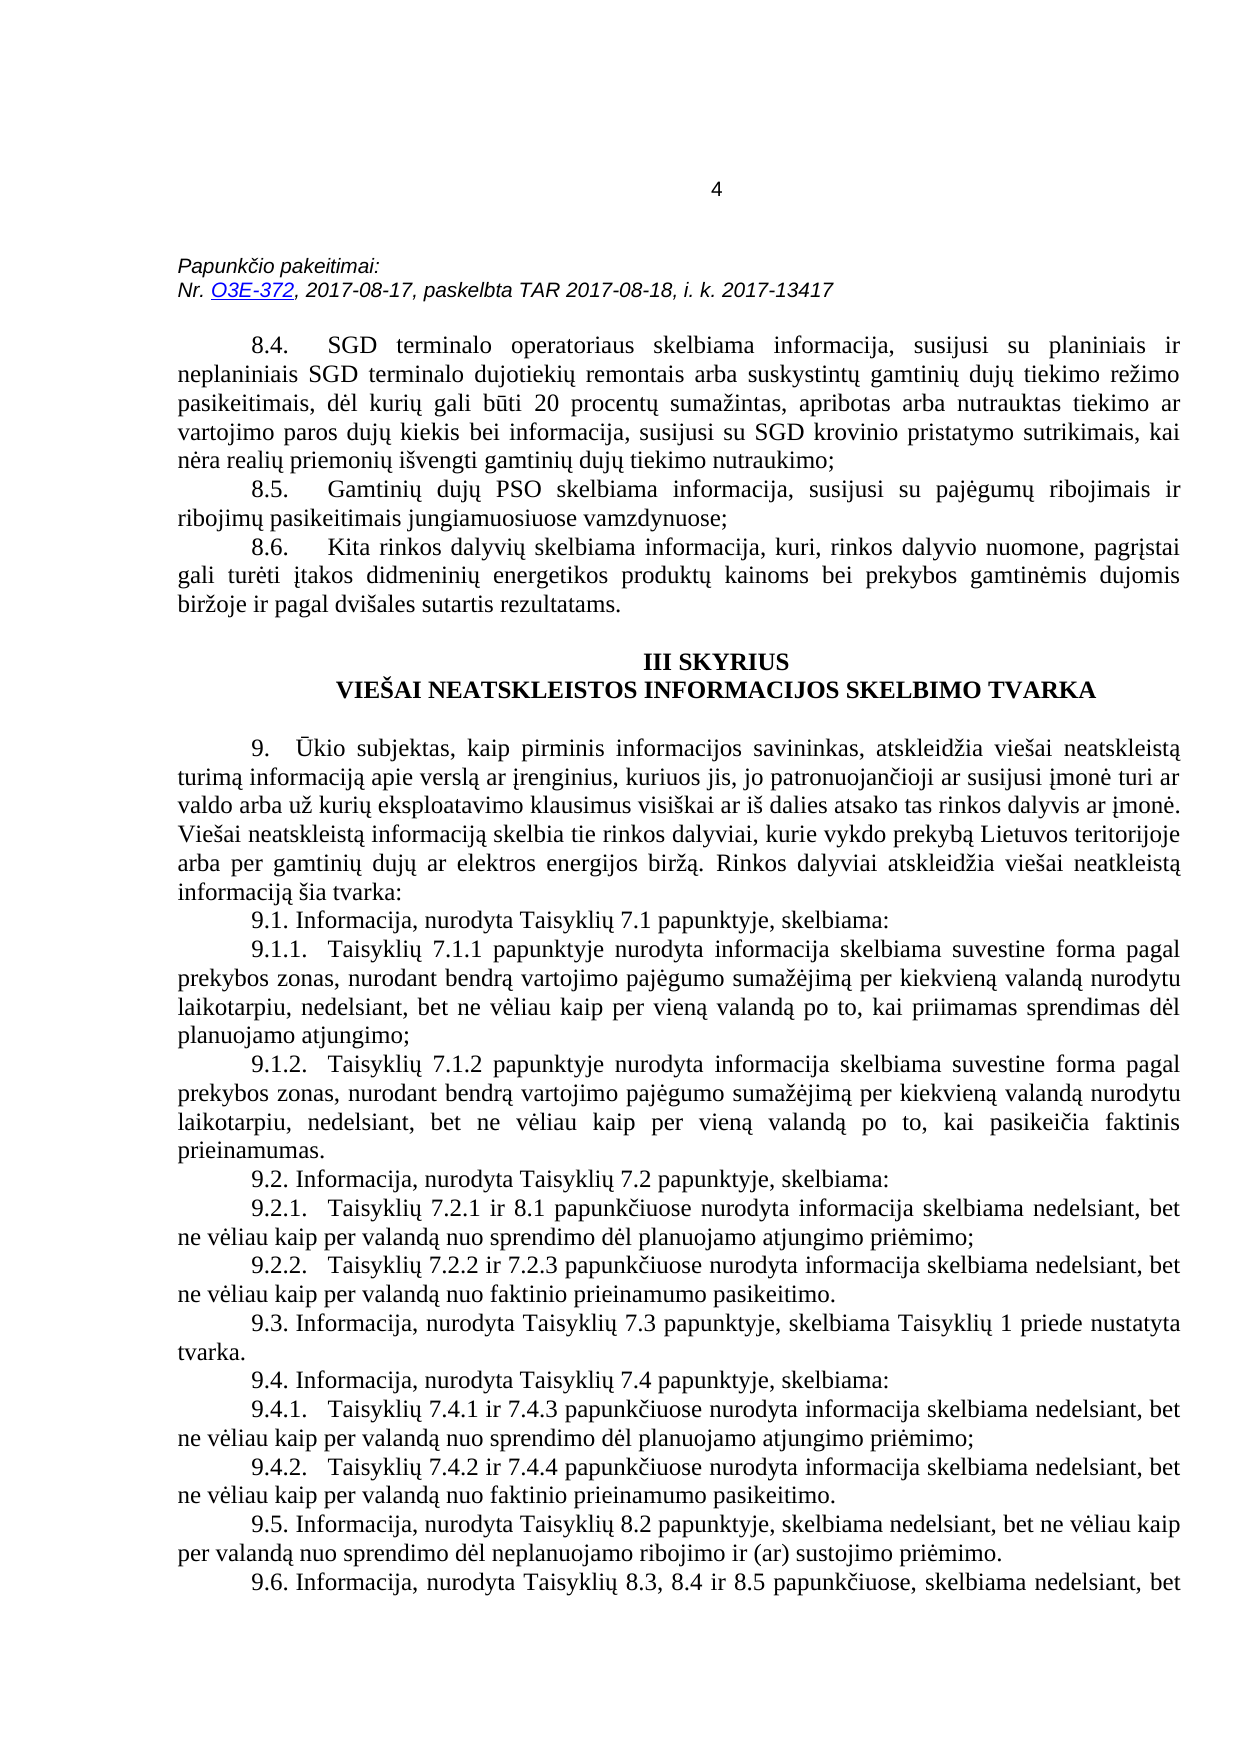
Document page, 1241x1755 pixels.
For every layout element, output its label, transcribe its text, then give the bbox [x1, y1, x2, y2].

text 9.3. Informacija, nurodyta Taisyklių 7.3 papunktyje, skelbiama Taisyklių 1 priede nustatyta tvarka. [177, 1308, 1181, 1366]
text 9.4. Informacija, nurodyta Taisyklių 7.4 papunktyje, skelbiama: [177, 1366, 1181, 1394]
text 8.5. Gamtinių dujų PSO skelbiama informacija, susijusi su pajėgumų ribojimais ir ribojimų pasikeitimais jungiamuosiuose vamzdynuose; [177, 474, 1181, 532]
text 8.6. Kita rinkos dalyvių skelbiama informacija, kuri, rinkos dalyvio nuomone, pagrįstai gali turėti įtakos didmeninių energetikos produktų kainoms bei prekybos gamtinėmis dujomis biržoje ir pagal dvišales sutartis rezultatams. [177, 532, 1181, 618]
text 8.4. SGD terminalo operatoriaus skelbiama informacija, susijusi su planiniais ir neplaniniais SGD terminalo dujotiekių remontais arba suskystintų gamtinių dujų tiekimo režimo pasikeitimais, dėl kurių gali būti 20 procentų sumažintas, apribotas arba nutrauktas tiekimo ar vartojimo paros dujų kiekis bei informacija, susijusi su SGD krovinio pristatymo sutrikimais, kai nėra realių priemonių išvengti gamtinių dujų tiekimo nutraukimo; [177, 331, 1181, 474]
text 9.2. Informacija, nurodyta Taisyklių 7.2 papunktyje, skelbiama: [177, 1164, 1181, 1193]
text Nr. O3E-372, 2017-08-17, paskelbta TAR 2017-08-18, i. k. 2017-13417 [177, 278, 1181, 302]
text 9.4.2. Taisyklių 7.4.2 ir 7.4.4 papunkčiuose nurodyta informacija skelbiama nedelsiant, bet ne vėliau kaip per valandą nuo faktinio prieinamumo pasikeitimo. [177, 1452, 1181, 1509]
text 9.1. Informacija, nurodyta Taisyklių 7.1 papunktyje, skelbiama: [177, 906, 1181, 934]
text 9.4.1. Taisyklių 7.4.1 ir 7.4.3 papunkčiuose nurodyta informacija skelbiama nedelsiant, bet ne vėliau kaip per valandą nuo sprendimo dėl planuojamo atjungimo priėmimo; [177, 1394, 1181, 1452]
text Papunkčio pakeitimai: [177, 254, 1181, 278]
text 9.5. Informacija, nurodyta Taisyklių 8.2 papunktyje, skelbiama nedelsiant, bet ne vėliau kaip per valandą nuo sprendimo dėl neplanuojamo ribojimo ir (ar) sustojimo priėmimo. [177, 1509, 1181, 1567]
text 9.1.2. Taisyklių 7.1.2 papunktyje nurodyta informacija skelbiama suvestine forma pagal prekybos zonas, nurodant bendrą vartojimo pajėgumo sumažėjimą per kiekvieną valandą nurodytu laikotarpiu, nedelsiant, bet ne vėliau kaip per vieną valandą po to, kai pasikeičia faktinis prieinamumas. [177, 1049, 1181, 1164]
text 9.6. Informacija, nurodyta Taisyklių 8.3, 8.4 ir 8.5 papunkčiuose, skelbiama nedelsiant, bet [177, 1567, 1181, 1596]
text 9.2.2. Taisyklių 7.2.2 ir 7.2.3 papunkčiuose nurodyta informacija skelbiama nedelsiant, bet ne vėliau kaip per valandą nuo faktinio prieinamumo pasikeitimo. [177, 1251, 1181, 1308]
text 9.1.1. Taisyklių 7.1.1 papunktyje nurodyta informacija skelbiama suvestine forma pagal prekybos zonas, nurodant bendrą vartojimo pajėgumo sumažėjimą per kiekvieną valandą nurodytu laikotarpiu, nedelsiant, bet ne vėliau kaip per vieną valandą po to, kai priimamas sprendimas dėl planuojamo atjungimo; [177, 934, 1181, 1049]
text 9.2.1. Taisyklių 7.2.1 ir 8.1 papunkčiuose nurodyta informacija skelbiama nedelsiant, bet ne vėliau kaip per valandą nuo sprendimo dėl planuojamo atjungimo priėmimo; [177, 1193, 1181, 1251]
text 9. Ūkio subjektas, kaip pirminis informacijos savininkas, atskleidžia viešai neatskleistą turimą informaciją apie verslą ar įrenginius, kuriuos jis, jo patronuojančioji ar susijusi įmonė turi ar valdo arba už kurių eksploatavimo klausimus visiškai ar iš dalies atsako tas rinkos dalyvis ar įmonė. Viešai neatskleistą informaciją skelbia tie rinkos dalyviai, kurie vykdo prekybą Lietuvos teritorijoje arba per gamtinių dujų ar elektros energijos biržą. Rinkos dalyviai atskleidžia viešai neatkleistą informaciją šia tvarka: [177, 733, 1181, 906]
text III SKYRIUS [251, 647, 1181, 676]
text VIEŠAI NEATSKLEISTOS INFORMACIJOS SKELBIMO TVARKA [251, 676, 1181, 704]
